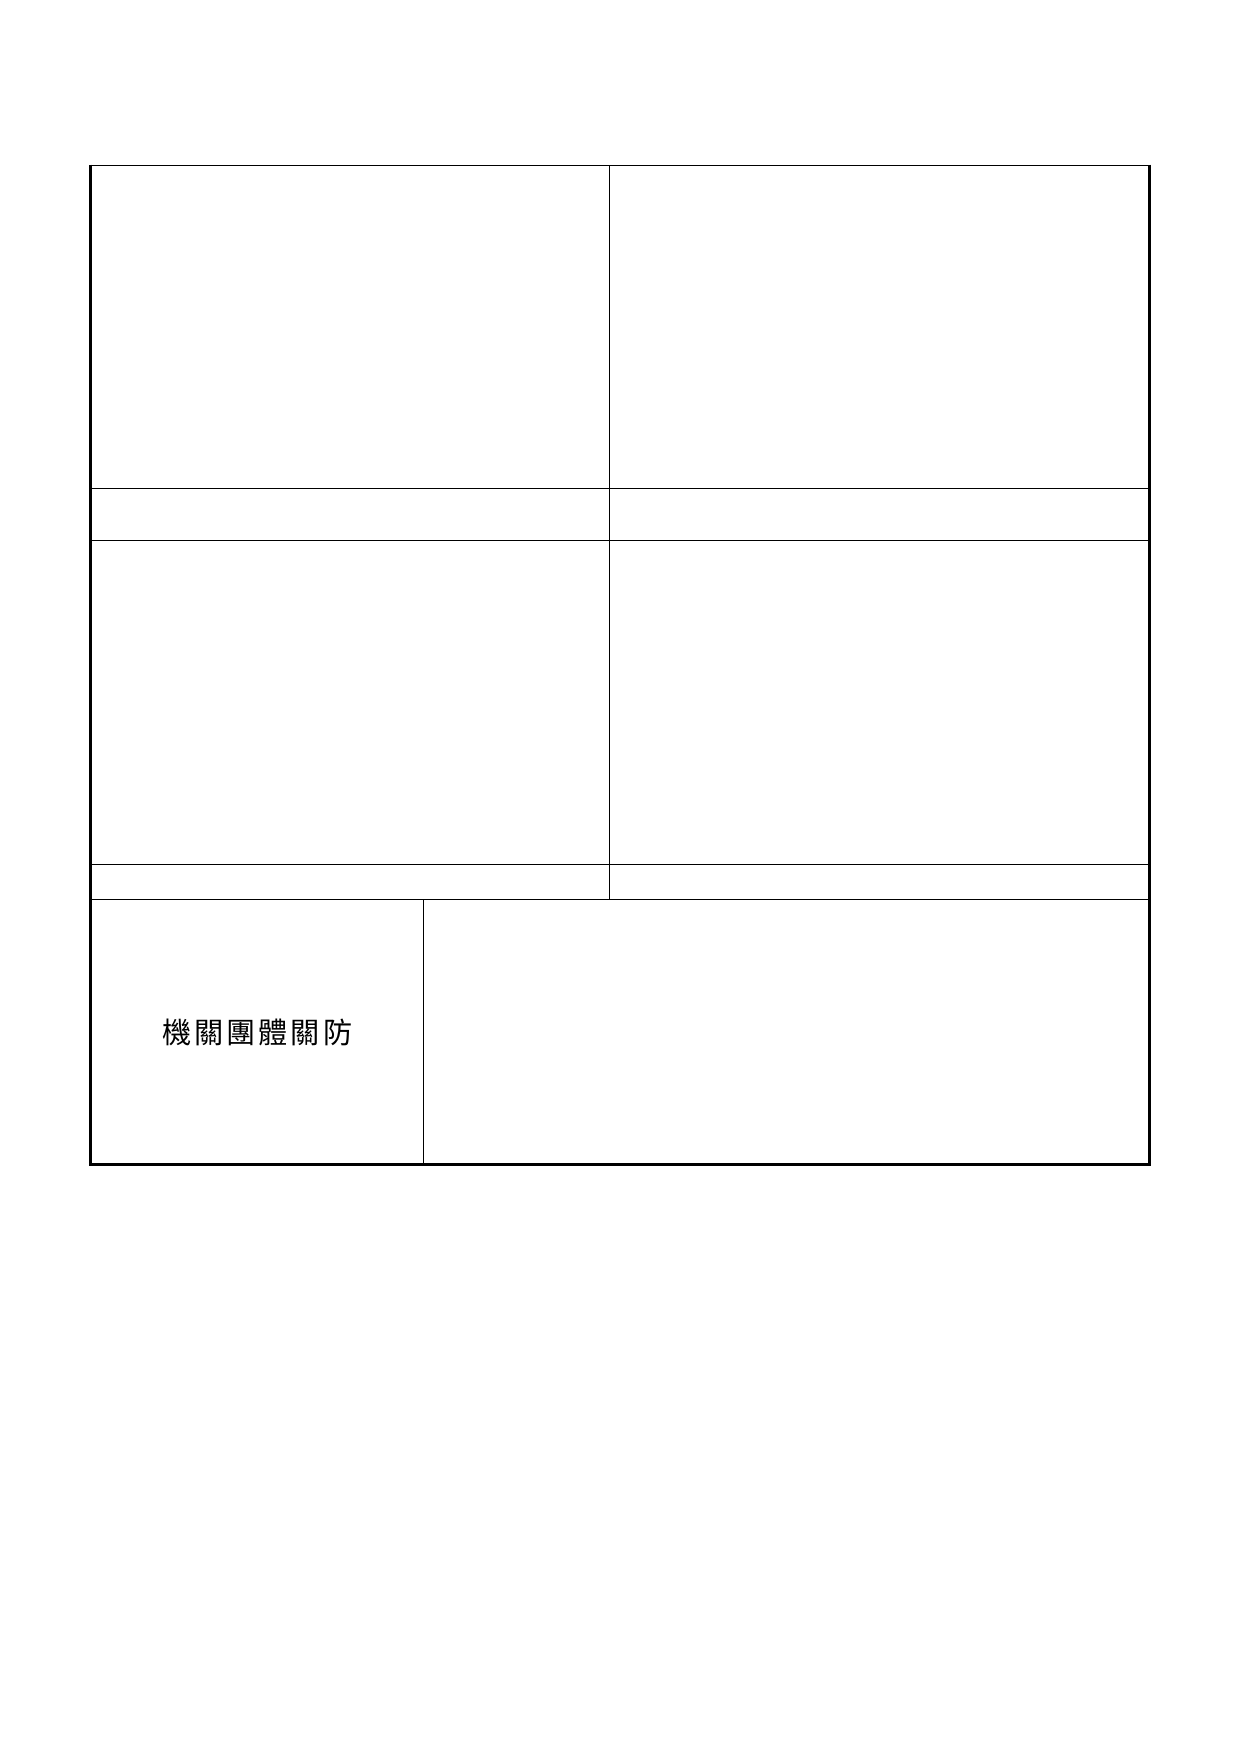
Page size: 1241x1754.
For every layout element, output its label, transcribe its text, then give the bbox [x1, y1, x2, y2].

table_cell [610, 489, 1148, 540]
table_cell [92, 865, 609, 899]
table_cell [92, 166, 609, 488]
table_cell [424, 900, 1148, 1162]
table_cell [92, 489, 609, 540]
table_cell [610, 541, 1148, 864]
table_cell [92, 541, 609, 864]
table_cell [610, 865, 1148, 899]
table_cell [610, 166, 1148, 488]
table_cell 機關團體關防 [92, 900, 423, 1162]
